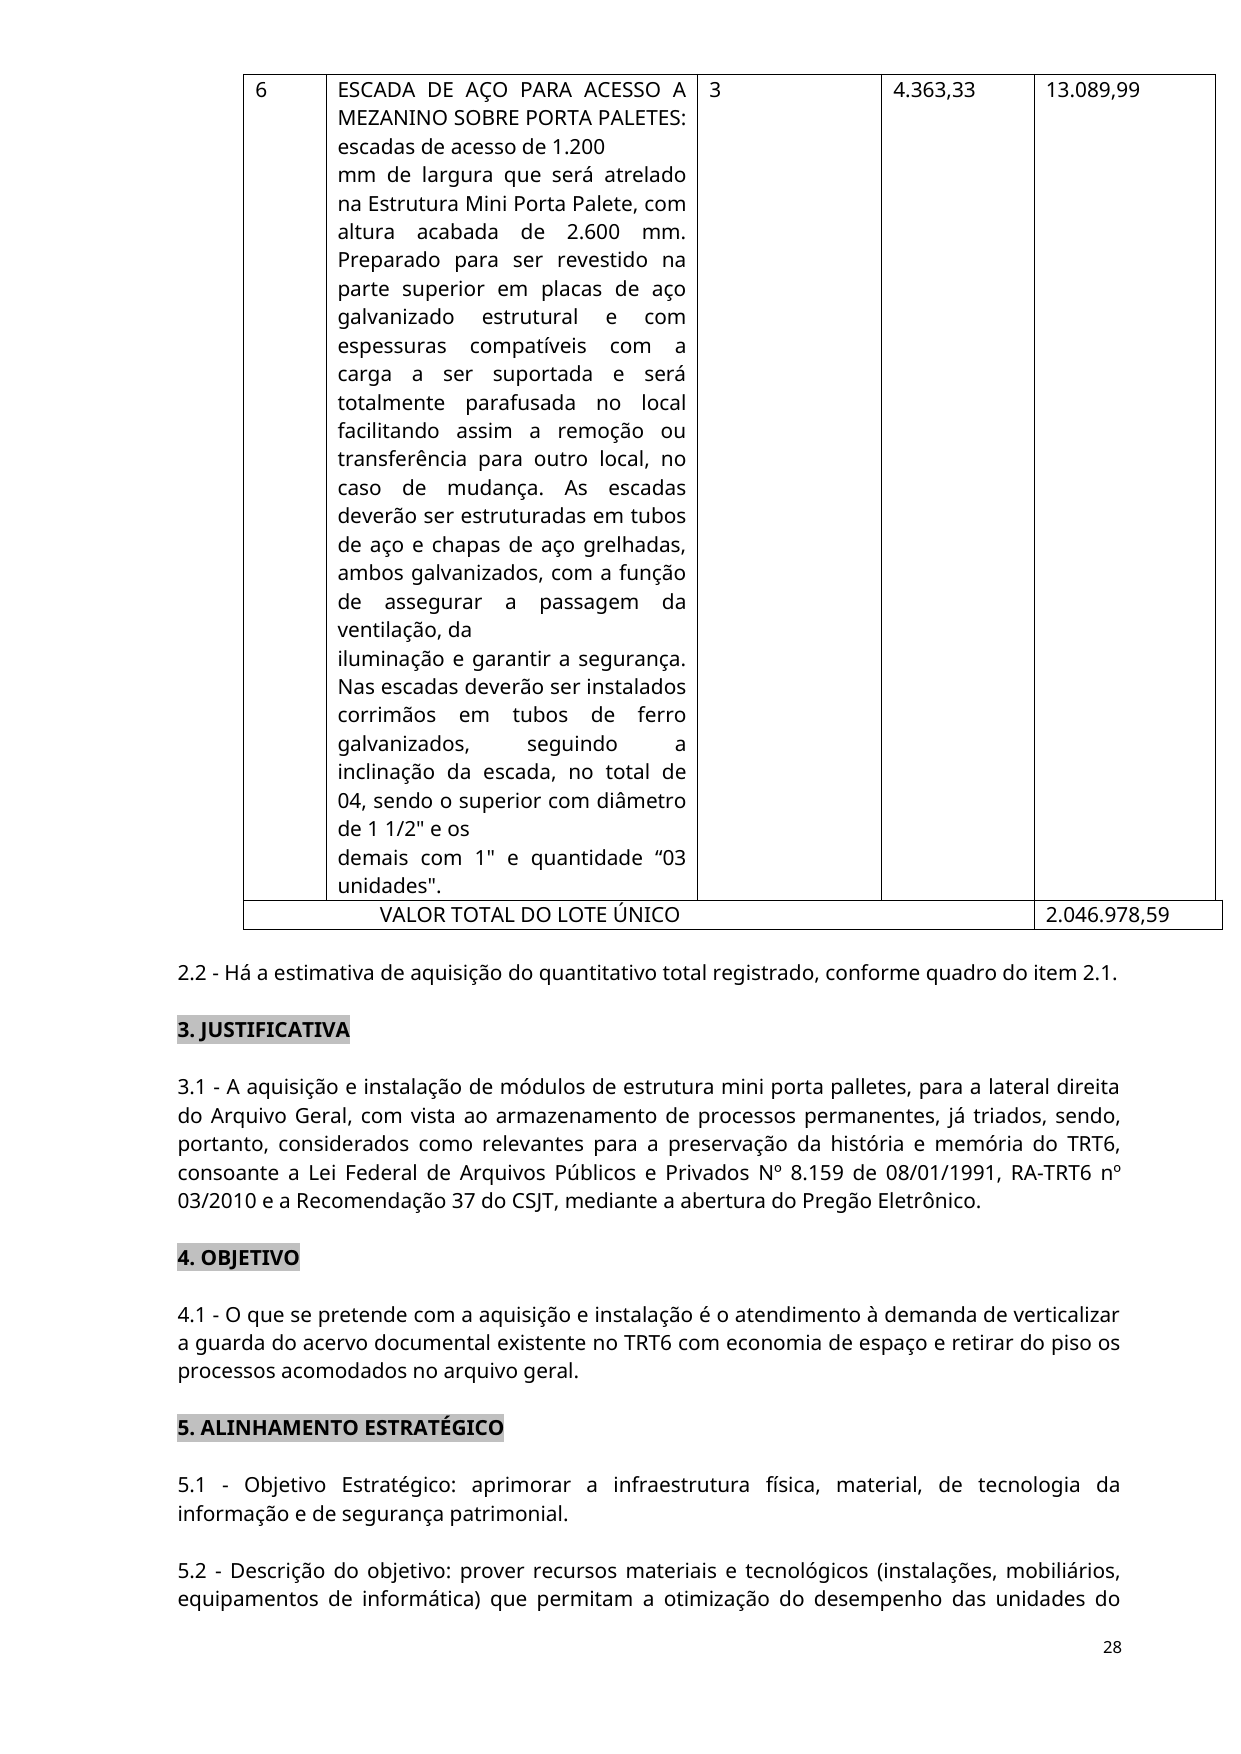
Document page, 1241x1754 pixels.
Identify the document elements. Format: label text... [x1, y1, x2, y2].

text 5. ALINHAMENTO ESTRATÉGICO [177, 1413, 1122, 1442]
text 4.1 - O que se pretende com a aquisição e instalação é o atendimento à demanda de verticalizar a guarda do acervo documental existente no TRT6 com economia de espaço e retirar do piso os processos acomodados no arquivo geral. [177, 1300, 1122, 1385]
table_cell 3 [698, 75, 881, 899]
text 5.1 - Objetivo Estratégico: aprimorar a infraestrutura física, material, de tecnologia da informação e de segurança patrimonial. [177, 1470, 1122, 1527]
table_cell 13.089,99 [1035, 75, 1215, 899]
text 5.2 - Descrição do objetivo: prover recursos materiais e tecnológicos (instalações, mobiliários, equipamentos de informática) que permitam a otimização do desempenho das unidades do [177, 1556, 1122, 1613]
table_cell 6 [244, 75, 326, 899]
table_cell 4.363,33 [882, 75, 1034, 899]
table_cell VALOR TOTAL DO LOTE ÚNICO [244, 901, 1034, 929]
table_cell [1216, 74, 1222, 899]
table_cell 2.046.978,59 [1035, 901, 1222, 929]
table_cell ESCADA DE AÇO PARA ACESSO A MEZANINO SOBRE PORTA PALETES: escadas de acesso de 1.200 mm de largura que será atrelado na Estrutura Mini Porta Palete, com altura acabada de 2.600 mm. Preparado para ser revestido na parte superior em placas de aço galvanizado estrutural e com espessuras compatíveis com a carga a ser suportada e será totalmente parafusada no local facilitando assim a remoção ou transferência para outro local, no caso de mudança. As escadas deverão ser estruturadas em tubos de aço e chapas de aço grelhadas, ambos galvanizados, com a função de assegurar a passagem da ventilação, da iluminação e garantir a segurança. Nas escadas deverão ser instalados corrimãos em tubos de ferro galvanizados, seguindo a inclinação da escada, no total de 04, sendo o superior com diâmetro de 1 1/2" e os demais com 1" e quantidade “03 unidades". [327, 75, 697, 899]
text 3.1 - A aquisição e instalação de módulos de estrutura mini porta palletes, para a lateral direita do Arquivo Geral, com vista ao armazenamento de processos permanentes, já triados, sendo, portanto, considerados como relevantes para a preservação da história e memória do TRT6, consoante a Lei Federal de Arquivos Públicos e Privados Nº 8.159 de 08/01/1991, RA-TRT6 nº 03/2010 e a Recomendação 37 do CSJT, mediante a abertura do Pregão Eletrônico. [177, 1072, 1122, 1214]
text 4. OBJETIVO [177, 1243, 1122, 1271]
text 2.2 - Há a estimativa de aquisição do quantitativo total registrado, conforme quadro do item 2.1. [177, 958, 1118, 987]
text 3. JUSTIFICATIVA [177, 1015, 1118, 1044]
